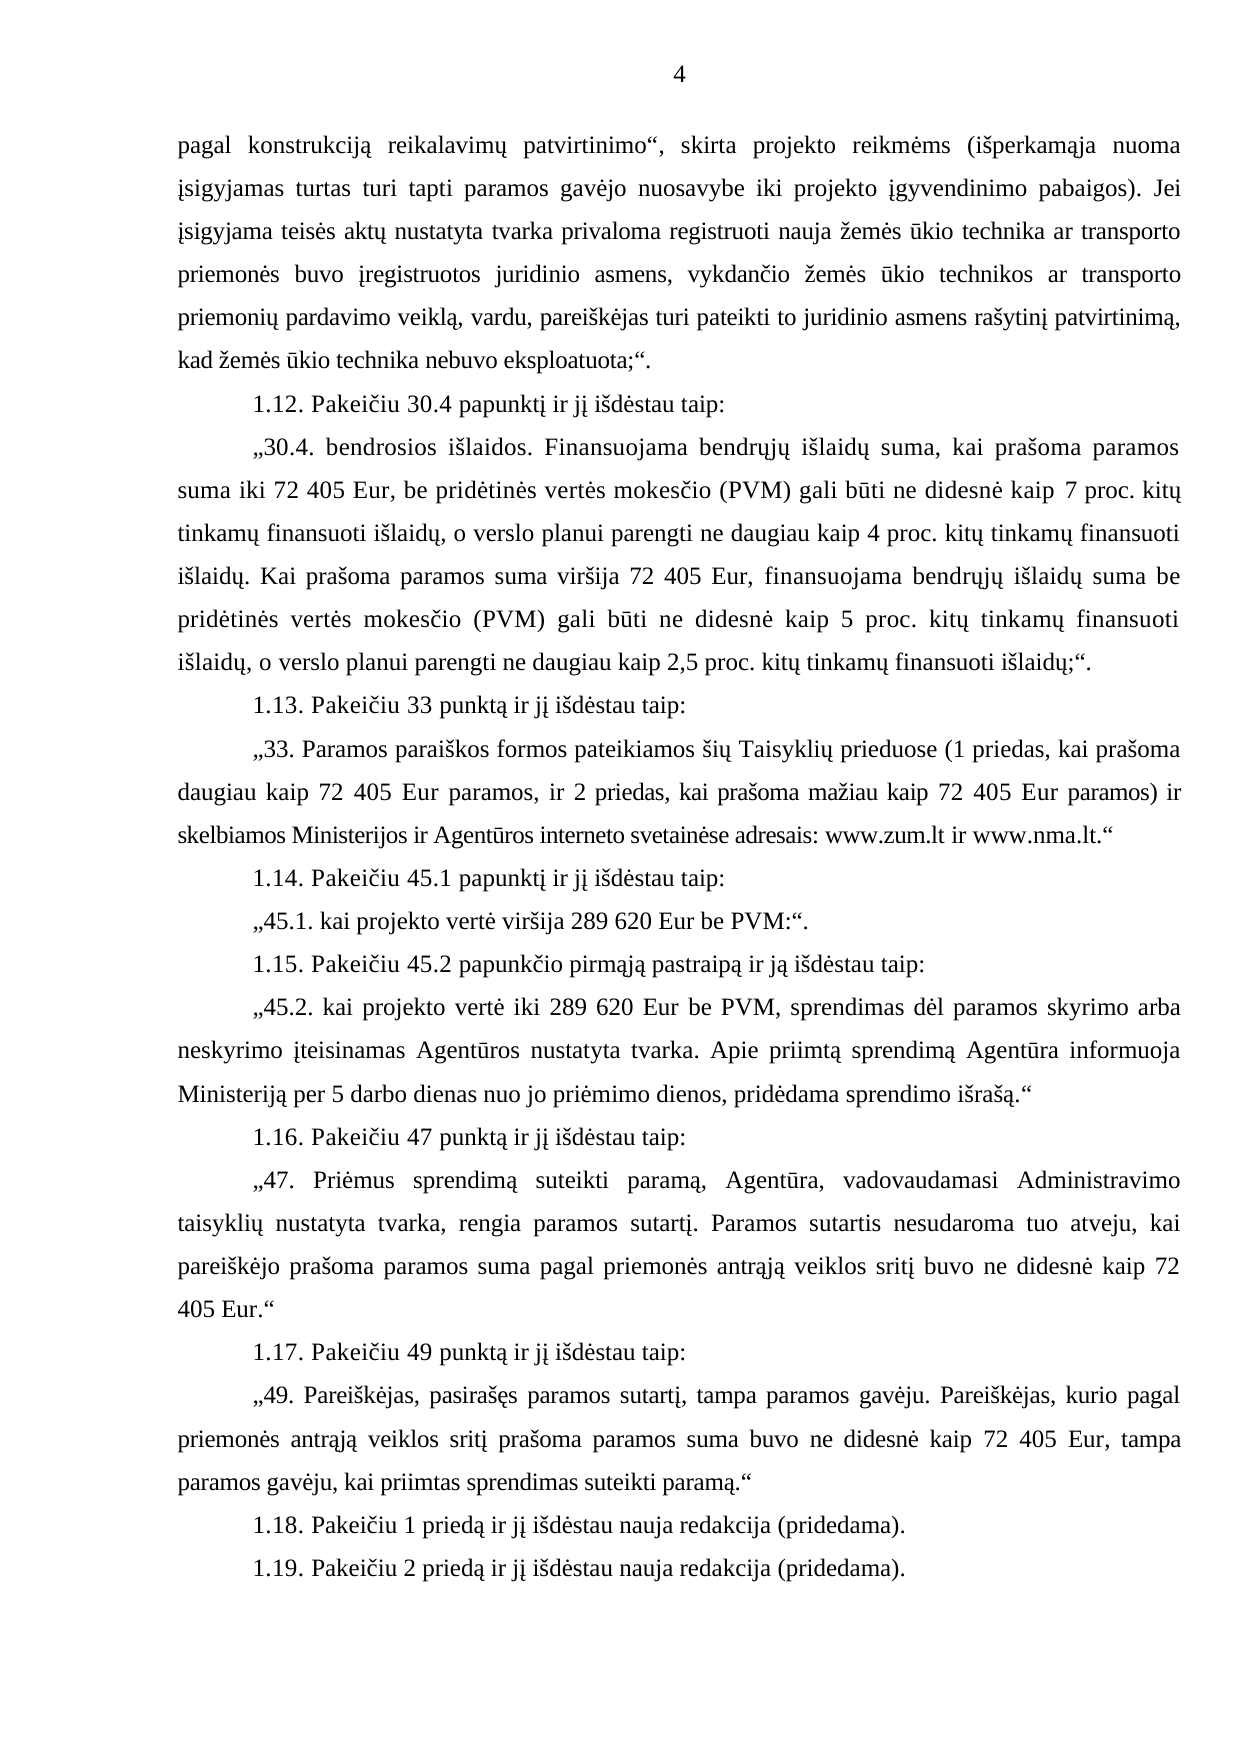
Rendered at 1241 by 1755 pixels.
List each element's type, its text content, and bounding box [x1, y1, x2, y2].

text 1.13. Pakeičiu 33 punktą ir jį išdėstau taip: [177, 691, 1181, 719]
text „47. Priėmus sprendimą suteikti paramą, Agentūra, vadovaudamasi Administravimo taisyklių nustatyta tvarka, rengia paramos sutartį. Paramos sutartis nesudaroma tuo atveju, kai pareiškėjo prašoma paramos suma pagal priemonės antrąją veiklos sritį buvo ne didesnė kaip 72 405 Eur.“ [177, 1165, 1181, 1323]
text 1.17. Pakeičiu 49 punktą ir jį išdėstau taip: [177, 1337, 1181, 1366]
text „49. Pareiškėjas, pasirašęs paramos sutartį, tampa paramos gavėju. Pareiškėjas, kurio pagal priemonės antrąją veiklos sritį prašoma paramos suma buvo ne didesnė kaip 72 405 Eur, tampa paramos gavėju, kai priimtas sprendimas suteikti paramą.“ [177, 1381, 1181, 1496]
text 1.12. Pakeičiu 30.4 papunktį ir jį išdėstau taip: [177, 389, 1181, 417]
text pagal konstrukciją reikalavimų patvirtinimo“, skirta projekto reikmėms (išperkamąja nuoma įsigyjamas turtas turi tapti paramos gavėjo nuosavybe iki projekto įgyvendinimo pabaigos). Jei įsigyjama teisės aktų nustatyta tvarka privaloma registruoti nauja žemės ūkio technika ar transporto priemonės buvo įregistruotos juridinio asmens, vykdančio žemės ūkio technikos ar transporto priemonių pardavimo veiklą, vardu, pareiškėjas turi pateikti to juridinio asmens rašytinį patvirtinimą, kad žemės ūkio technika nebuvo eksploatuota;“. [177, 130, 1181, 374]
text „33. Paramos paraiškos formos pateikiamos šių Taisyklių prieduose (1 priedas, kai prašoma daugiau kaip 72 405 Eur paramos, ir 2 priedas, kai prašoma mažiau kaip 72 405 Eur paramos) ir skelbiamos Ministerijos ir Agentūros interneto svetainėse adresais: www.zum.lt ir www.nma.lt.“ [177, 734, 1181, 849]
text „45.1. kai projekto vertė viršija 289 620 Eur be PVM:“. [177, 906, 1181, 935]
text 1.15. Pakeičiu 45.2 papunkčio pirmąją pastraipą ir ją išdėstau taip: [177, 949, 1181, 978]
text „30.4. bendrosios išlaidos. Finansuojama bendrųjų išlaidų suma, kai prašoma paramos suma iki 72 405 Eur, be pridėtinės vertės mokesčio (PVM) gali būti ne didesnė kaip 7 proc. kitų tinkamų finansuoti išlaidų, o verslo planui parengti ne daugiau kaip 4 proc. kitų tinkamų finansuoti išlaidų. Kai prašoma paramos suma viršija 72 405 Eur, finansuojama bendrųjų išlaidų suma be pridėtinės vertės mokesčio (PVM) gali būti ne didesnė kaip 5 proc. kitų tinkamų finansuoti išlaidų, o verslo planui parengti ne daugiau kaip 2,5 proc. kitų tinkamų finansuoti išlaidų;“. [177, 432, 1181, 676]
text 1.14. Pakeičiu 45.1 papunktį ir jį išdėstau taip: [177, 863, 1181, 892]
text 1.18. Pakeičiu 1 priedą ir jį išdėstau nauja redakcija (pridedama). [177, 1510, 1181, 1539]
text 1.19. Pakeičiu 2 priedą ir jį išdėstau nauja redakcija (pridedama). [177, 1553, 1181, 1582]
text „45.2. kai projekto vertė iki 289 620 Eur be PVM, sprendimas dėl paramos skyrimo arba neskyrimo įteisinamas Agentūros nustatyta tvarka. Apie priimtą sprendimą Agentūra informuoja Ministeriją per 5 darbo dienas nuo jo priėmimo dienos, pridėdama sprendimo išrašą.“ [177, 992, 1181, 1107]
text 1.16. Pakeičiu 47 punktą ir jį išdėstau taip: [177, 1122, 1181, 1151]
